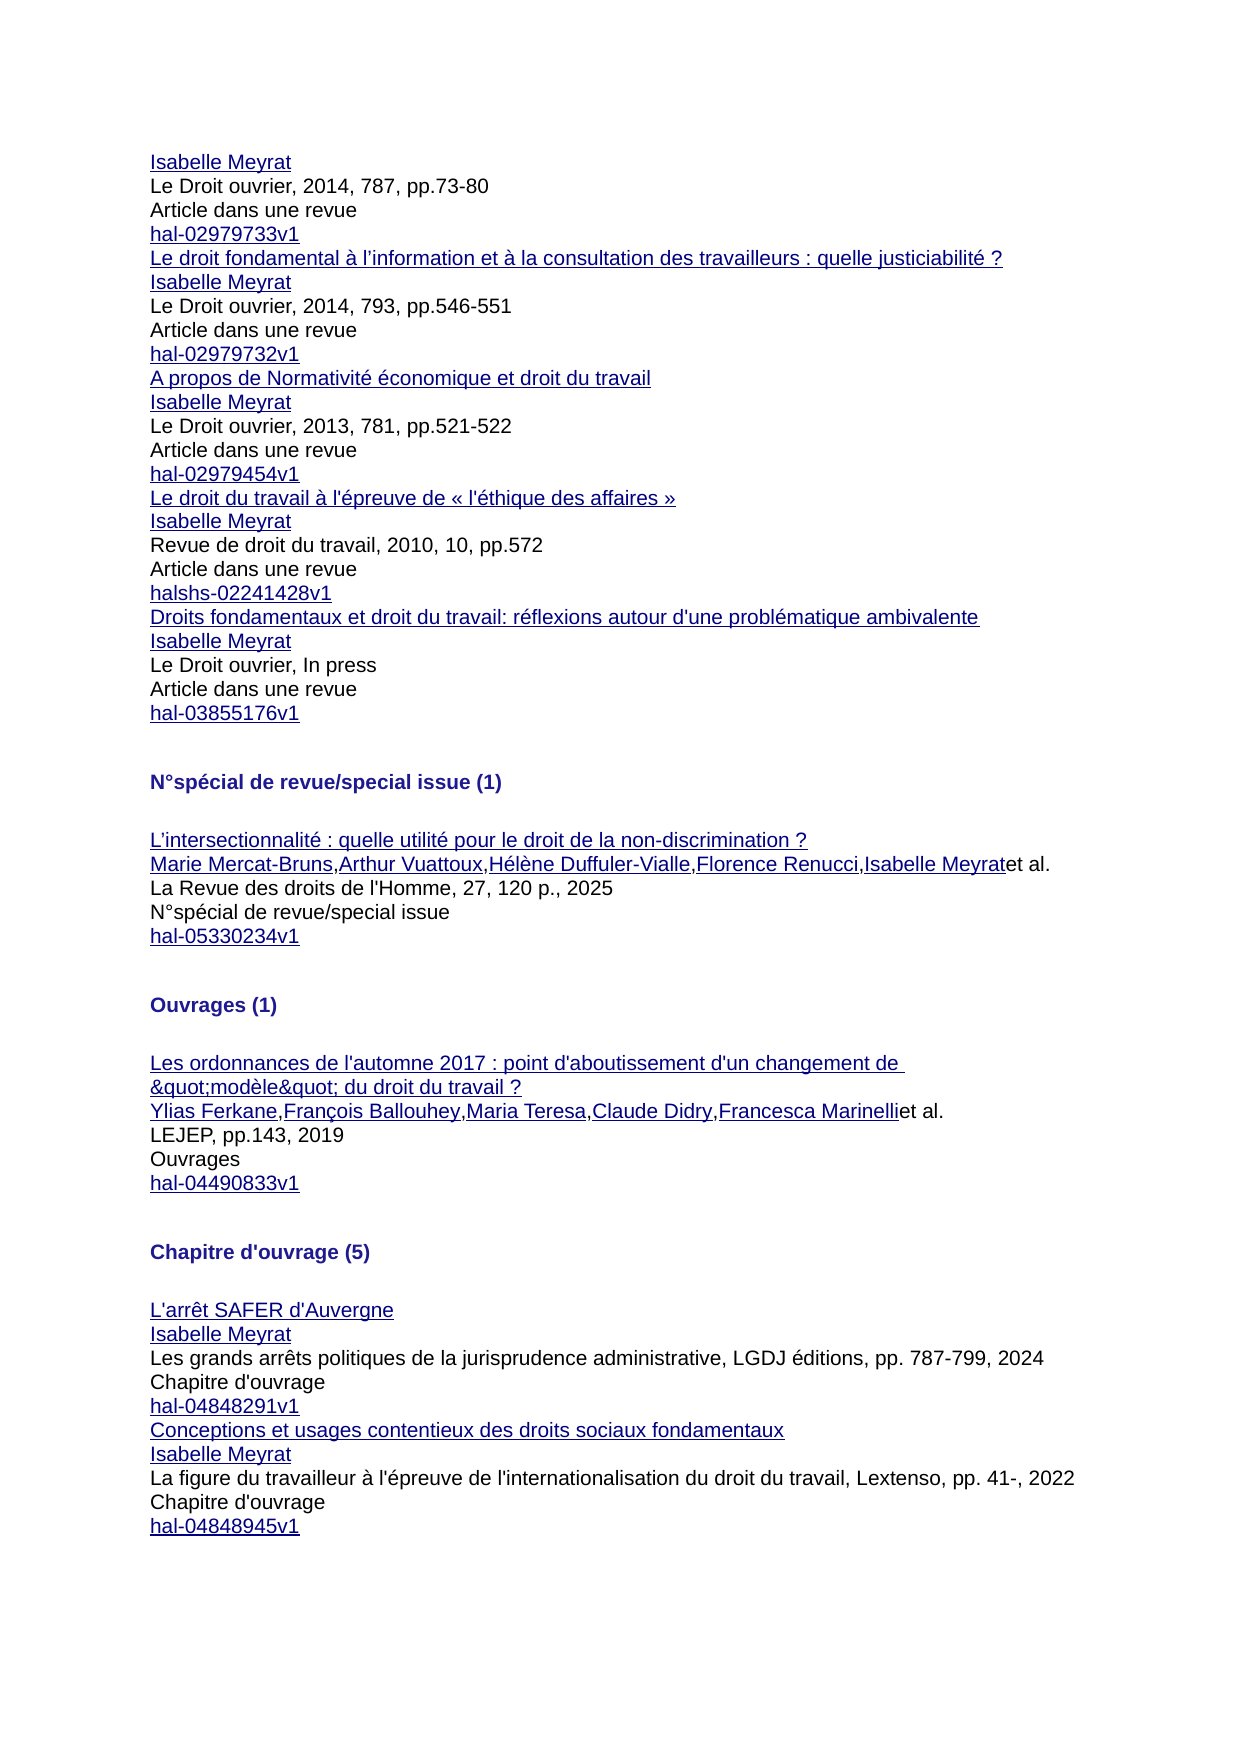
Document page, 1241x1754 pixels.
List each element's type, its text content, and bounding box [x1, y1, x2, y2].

table_cell A propos de Normativité économique et droit du travail Isabelle Meyrat Le Droit ouvrier, 2013, 781, pp.521-522 Article dans une revue hal-02979454v1 [150, 366, 1090, 485]
table_cell Isabelle Meyrat Le Droit ouvrier, 2014, 787, pp.73-80 Article dans une revue hal-02979733v1 [150, 150, 1090, 246]
table_cell Le droit du travail à l'épreuve de « l'éthique des affaires » Isabelle Meyrat Revue de droit du travail, 2010, 10, pp.572 Article dans une revue halshs-02241428v1 [150, 485, 1090, 605]
table_header Les ordonnances de l'automne 2017 : point d'aboutissement d'un changement de &quot;modèle&quot; du droit du travail ? Ylias Ferkane,François Ballouhey,Maria Teresa,Claude Didry,Francesca Marinelliet al. LEJEP, pp.143, 2019 Ouvrages hal-04490833v1 [150, 1051, 1090, 1195]
table_header L'arrêt SAFER d'Auvergne Isabelle Meyrat Les grands arrêts politiques de la jurisprudence administrative, LGDJ éditions, pp. 787-799, 2024 Chapitre d'ouvrage hal-04848291v1 [150, 1298, 1090, 1418]
table_cell Le droit fondamental à l’information et à la consultation des travailleurs : quelle justiciabilité ? Isabelle Meyrat Le Droit ouvrier, 2014, 793, pp.546-551 Article dans une revue hal-02979732v1 [150, 246, 1090, 366]
subtitle Chapitre d'ouvrage (5) [150, 1239, 1090, 1263]
table_cell Droits fondamentaux et droit du travail: réflexions autour d'une problématique ambivalente Isabelle Meyrat Le Droit ouvrier, In press Article dans une revue hal-03855176v1 [150, 605, 1090, 725]
subtitle Ouvrages (1) [150, 993, 1090, 1017]
table_cell Conceptions et usages contentieux des droits sociaux fondamentaux Isabelle Meyrat La figure du travailleur à l'épreuve de l'internationalisation du droit du travail, Lextenso, pp. 41-, 2022 Chapitre d'ouvrage hal-04848945v1 [150, 1418, 1090, 1537]
table_header L’intersectionnalité : quelle utilité pour le droit de la non-discrimination ? Marie Mercat-Bruns,Arthur Vuattoux,Hélène Duffuler-Vialle,Florence Renucci,Isabelle Meyratet al. La Revue des droits de l'Homme, 27, 120 p., 2025 N°spécial de revue/special issue hal-05330234v1 [150, 828, 1090, 948]
subtitle N°spécial de revue/special issue (1) [150, 770, 1090, 794]
